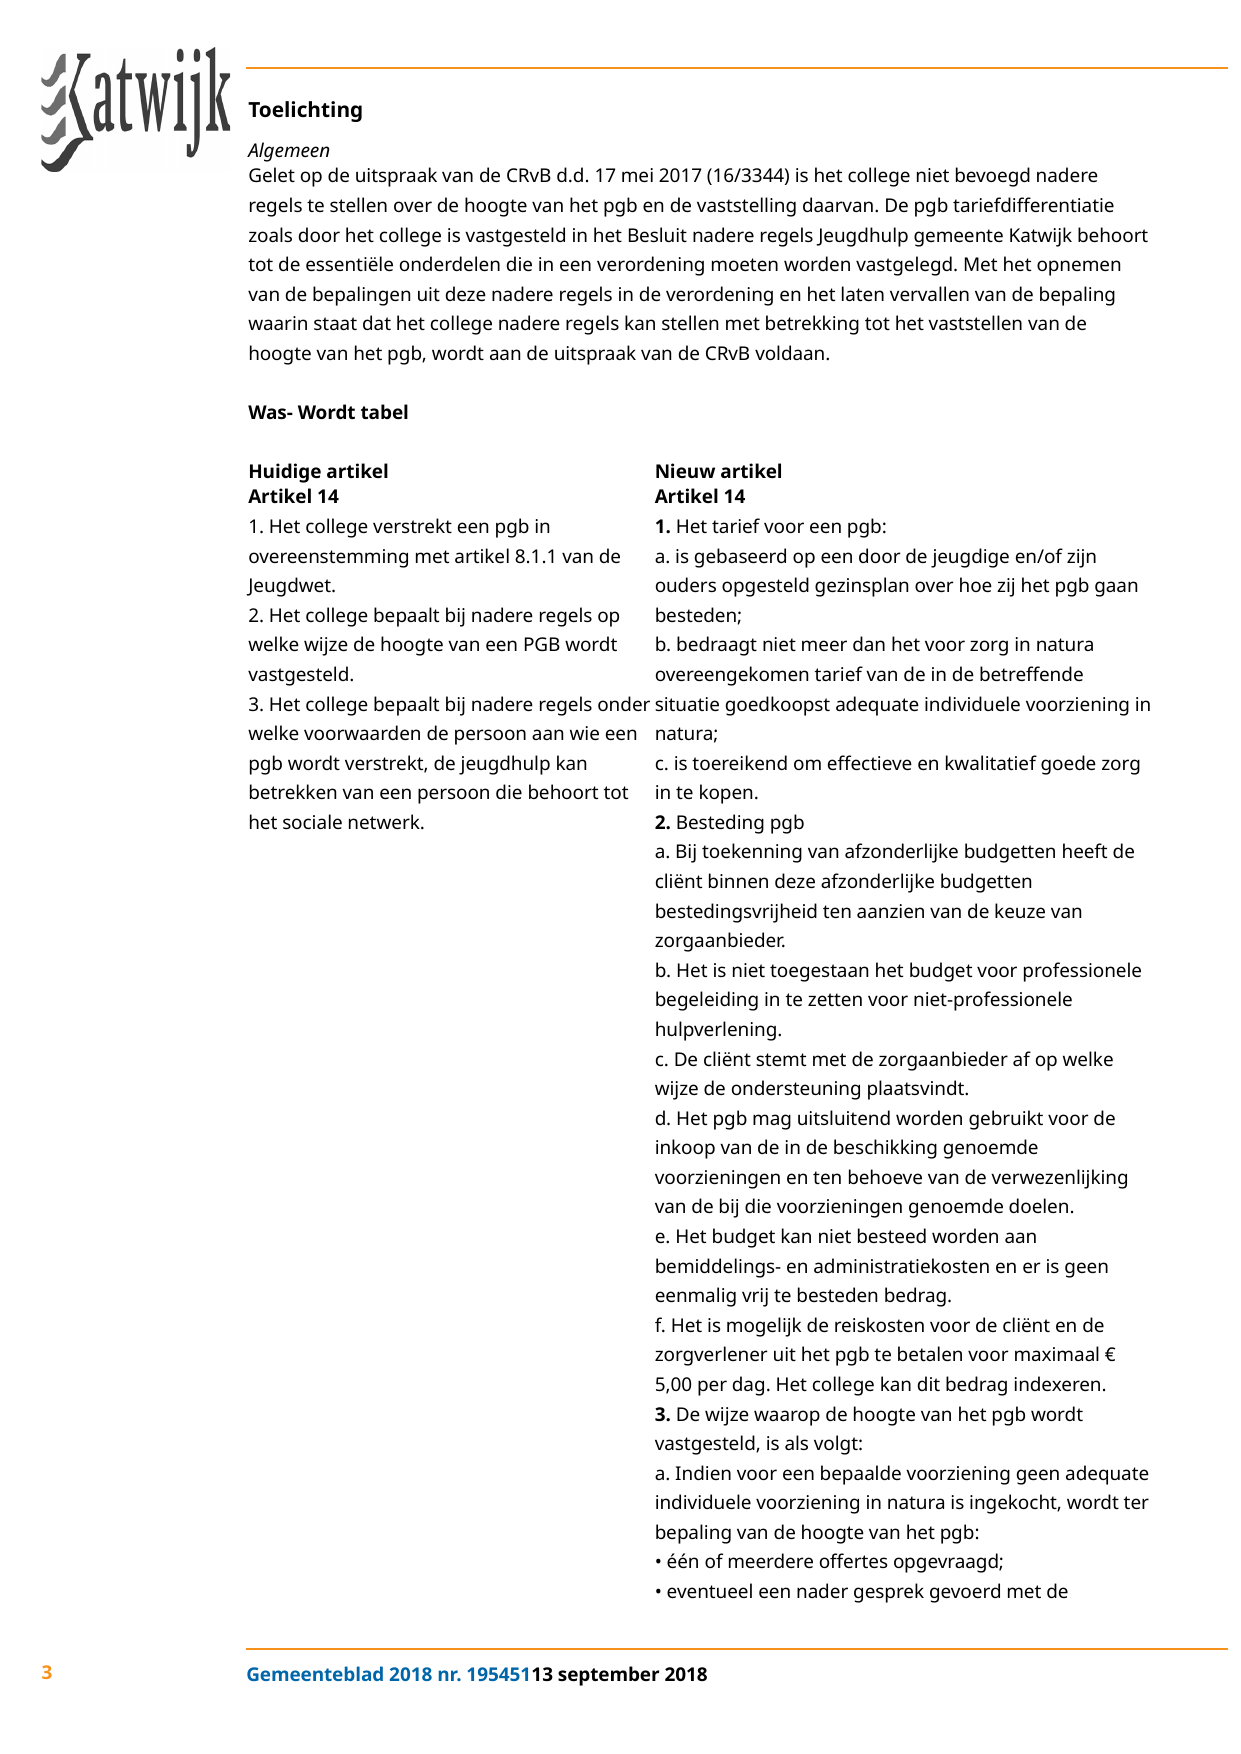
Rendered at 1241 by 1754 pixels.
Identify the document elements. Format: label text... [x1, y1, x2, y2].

table_header Was- Wordt tabel [248, 399, 1152, 425]
picture [41, 47, 231, 172]
table_cell Artikel 14 1. Het college verstrekt een pgb in overeenstemming met artikel 8.1.1 van de Jeugdwet. 2. Het college bepaalt bij nadere regels op welke wijze de hoogte van een PGB wordt vastgesteld. 3. Het college bepaalt bij nadere regels onder welke voorwaarden de persoon aan wie een pgb wordt verstrekt, de jeugdhulp kan betrekken van een persoon die behoort tot het sociale netwerk. [248, 484, 654, 1604]
table_header Nieuw artikel [655, 458, 1152, 484]
table_cell Artikel 14 1. Het tarief voor een pgb: a. is gebaseerd op een door de jeugdige en/of zijn ouders opgesteld gezinsplan over hoe zij het pgb gaan besteden; b. bedraagt niet meer dan het voor zorg in natura overeengekomen tarief van de in de betreffende situatie goedkoopst adequate individuele voorziening in natura; c. is toereikend om effectieve en kwalitatief goede zorg in te kopen. 2. Besteding pgb a. Bij toekenning van afzonderlijke budgetten heeft de cliënt binnen deze afzonderlijke budgetten bestedingsvrijheid ten aanzien van de keuze van zorgaanbieder. b. Het is niet toegestaan het budget voor professionele begeleiding in te zetten voor niet-professionele hulpverlening. c. De cliënt stemt met de zorgaanbieder af op welke wijze de ondersteuning plaatsvindt. d. Het pgb mag uitsluitend worden gebruikt voor de inkoop van de in de beschikking genoemde voorzieningen en ten behoeve van de verwezenlijking van de bij die voorzieningen genoemde doelen. e. Het budget kan niet besteed worden aan bemiddelings- en administratiekosten en er is geen eenmalig vrij te besteden bedrag. f. Het is mogelijk de reiskosten voor de cliënt en de zorgverlener uit het pgb te betalen voor maximaal € 5,00 per dag. Het college kan dit bedrag indexeren. 3. De wijze waarop de hoogte van het pgb wordt vastgesteld, is als volgt: a. Indien voor een bepaalde voorziening geen adequate individuele voorziening in natura is ingekocht, wordt ter bepaling van de hoogte van het pgb: • één of meerdere offertes opgevraagd; • eventueel een nader gesprek gevoerd met de [655, 484, 1152, 1604]
text Gelet op de uitspraak van de CRvB d.d. 17 mei 2017 (16/3344) is het college niet bevoegd nadere regels te stellen over de hoogte van het pgb en de vaststelling daarvan. De pgb tariefdifferentiatie zoals door het college is vastgesteld in het Besluit nadere regels Jeugdhulp gemeente Katwijk behoort tot de essentiële onderdelen die in een verordening moeten worden vastgelegd. Met het opnemen van de bepalingen uit deze nadere regels in de verordening en het laten vervallen van de bepaling waarin staat dat het college nadere regels kan stellen met betrekking tot het vaststellen van de hoogte van het pgb, wordt aan de uitspraak van de CRvB voldaan. [248, 163, 1152, 366]
text Toelichting [248, 95, 1152, 123]
text Algemeen [248, 137, 1152, 163]
table_header Huidige artikel [248, 458, 654, 484]
